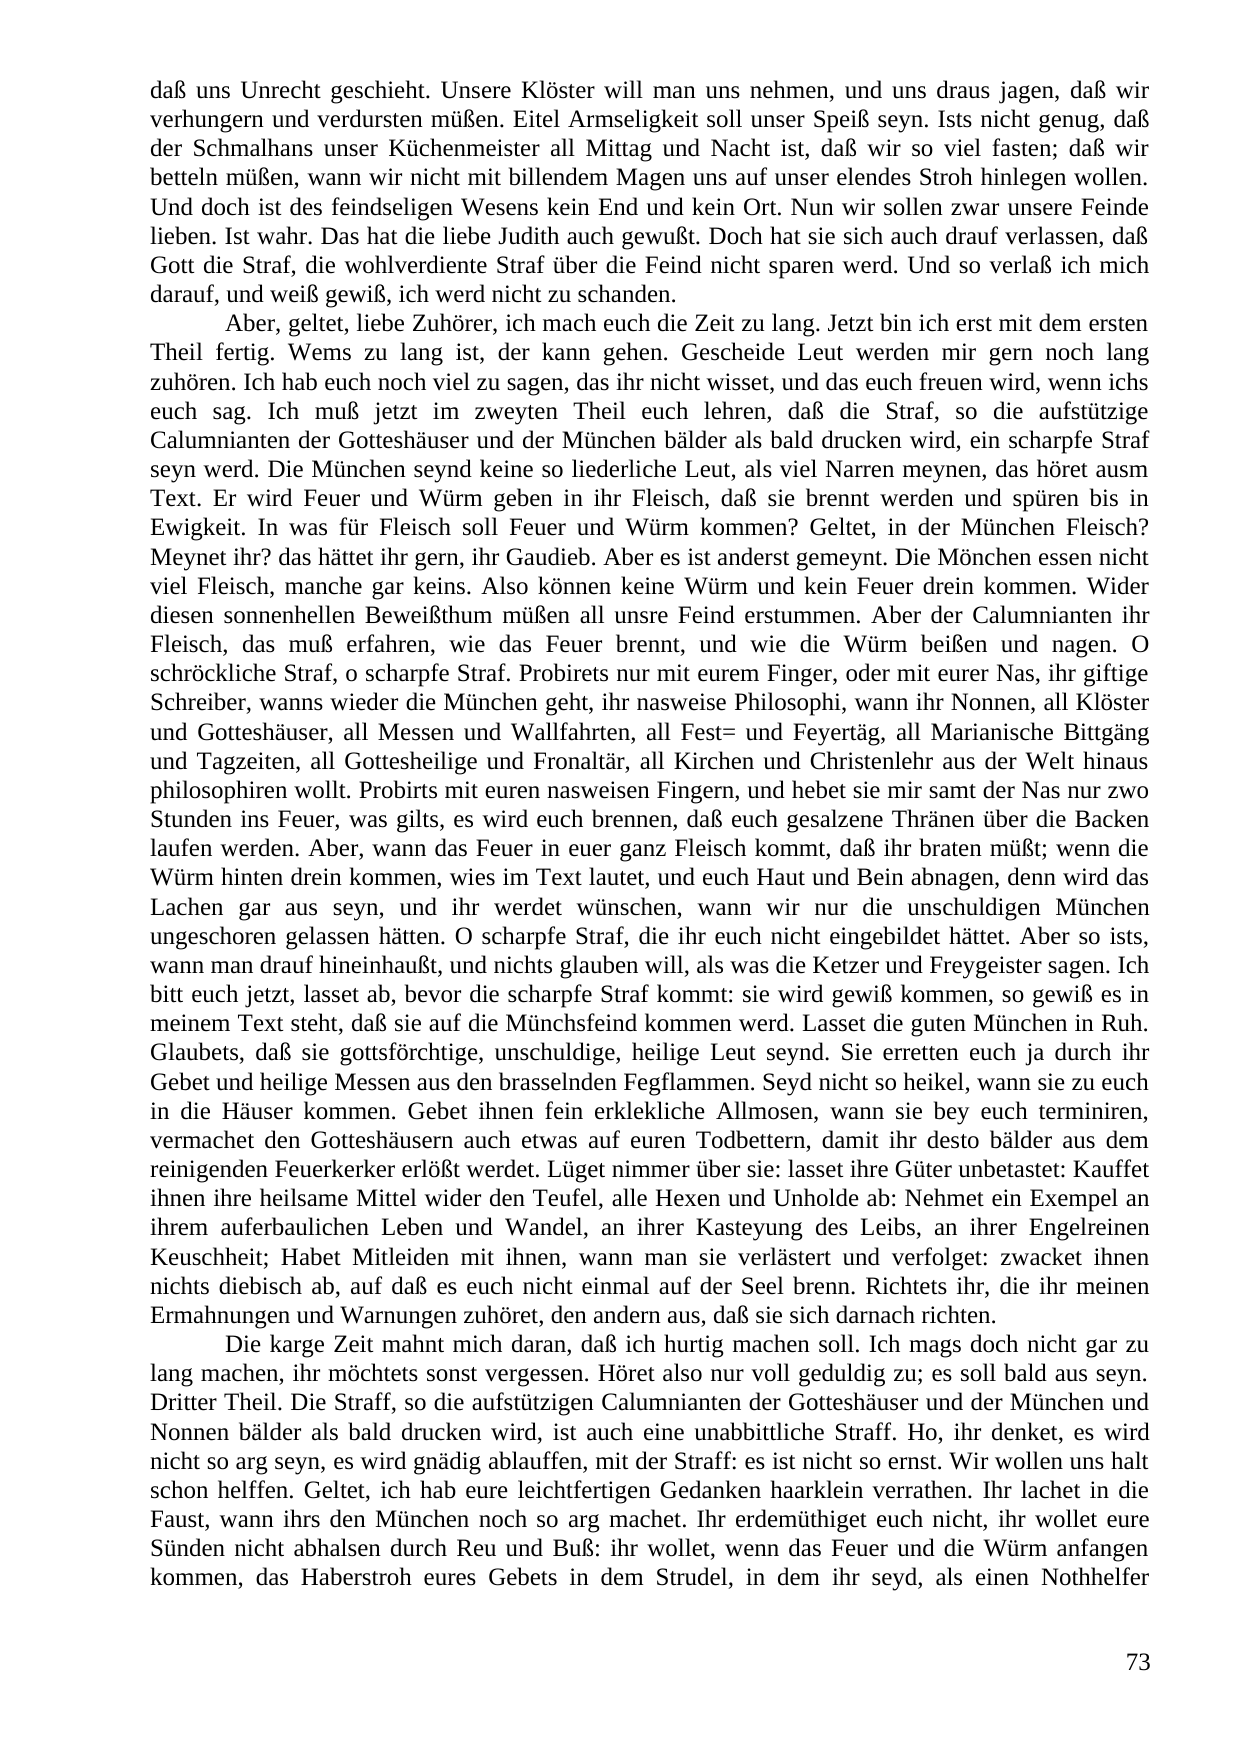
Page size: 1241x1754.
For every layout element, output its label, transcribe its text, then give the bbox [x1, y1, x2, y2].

text Aber, geltet, liebe Zuhörer, ich mach euch die Zeit zu lang. Jetzt bin ich erst mit dem ersten Theil fertig. Wems zu lang ist, der kann gehen. Gescheide Leut werden mir gern noch lang zuhören. Ich hab euch noch viel zu sagen, das ihr nicht wisset, und das euch freuen wird, wenn ichs euch sag. Ich muß jetzt im zweyten Theil euch lehren, daß die Straf, so die aufstützige Calumnianten der Gotteshäuser und der München bälder als bald drucken wird, ein scharpfe Straf seyn werd. Die München seynd keine so liederliche Leut, als viel Narren meynen, das höret ausm Text. Er wird Feuer und Würm geben in ihr Fleisch, daß sie brennt werden und spüren bis in Ewigkeit. In was für Fleisch soll Feuer und Würm kommen? Geltet, in der München Fleisch? Meynet ihr? das hättet ihr gern, ihr Gaudieb. Aber es ist anderst gemeynt. Die Mönchen essen nicht viel Fleisch, manche gar keins. Also können keine Würm und kein Feuer drein kommen. Wider diesen sonnenhellen Beweißthum müßen all unsre Feind erstummen. Aber der Calumnianten ihr Fleisch, das muß erfahren, wie das Feuer brennt, und wie die Würm beißen und nagen. O schröckliche Straf, o scharpfe Straf. Probirets nur mit eurem Finger, oder mit eurer Nas, ihr giftige Schreiber, wanns wieder die München geht, ihr nasweise Philosophi, wann ihr Nonnen, all Klöster und Gotteshäuser, all Messen und Wallfahrten, all Fest= und Feyertäg, all Marianische Bittgäng und Tagzeiten, all Gottesheilige und Fronaltär, all Kirchen und Christenlehr aus der Welt hinaus philosophiren wollt. Probirts mit euren nasweisen Fingern, und hebet sie mir samt der Nas nur zwo Stunden ins Feuer, was gilts, es wird euch brennen, daß euch gesalzene Thränen über die Backen laufen werden. Aber, wann das Feuer in euer ganz Fleisch kommt, daß ihr braten müßt; wenn die Würm hinten drein kommen, wies im Text lautet, und euch Haut und Bein abnagen, denn wird das Lachen gar aus seyn, und ihr werdet wünschen, wann wir nur die unschuldigen München ungeschoren gelassen hätten. O scharpfe Straf, die ihr euch nicht eingebildet hättet. Aber so ists, wann man drauf hineinhaußt, und nichts glauben will, als was die Ketzer und Freygeister sagen. Ich bitt euch jetzt, lasset ab, bevor die scharpfe Straf kommt: sie wird gewiß kommen, so gewiß es in meinem Text steht, daß sie auf die Münchsfeind kommen werd. Lasset die guten München in Ruh. Glaubets, daß sie gottsförchtige, unschuldige, heilige Leut seynd. Sie erretten euch ja durch ihr Gebet und heilige Messen aus den brasselnden Fegflammen. Seyd nicht so heikel, wann sie zu euch in die Häuser kommen. Gebet ihnen fein erklekliche Allmosen, wann sie bey euch terminiren, vermachet den Gotteshäusern auch etwas auf euren Todbettern, damit ihr desto bälder aus dem reinigenden Feuerkerker erlößt werdet. Lüget nimmer über sie: lasset ihre Güter unbetastet: Kauffet ihnen ihre heilsame Mittel wider den Teufel, alle Hexen und Unholde ab: Nehmet ein Exempel an ihrem auferbaulichen Leben und Wandel, an ihrer Kasteyung des Leibs, an ihrer Engelreinen Keuschheit; Habet Mitleiden mit ihnen, wann man sie verlästert und verfolget: zwacket ihnen nichts diebisch ab, auf daß es euch nicht einmal auf der Seel brenn. Richtets ihr, die ihr meinen Ermahnungen und Warnungen zuhöret, den andern aus, daß sie sich darnach richten. [150, 308, 1151, 1329]
text daß uns Unrecht geschieht. Unsere Klöster will man uns nehmen, und uns draus jagen, daß wir verhungern und verdursten müßen. Eitel Armseligkeit soll unser Speiß seyn. Ists nicht genug, daß der Schmalhans unser Küchenmeister all Mittag und Nacht ist, daß wir so viel fasten; daß wir betteln müßen, wann wir nicht mit billendem Magen uns auf unser elendes Stroh hinlegen wollen. Und doch ist des feindseligen Wesens kein End und kein Ort. Nun wir sollen zwar unsere Feinde lieben. Ist wahr. Das hat die liebe Judith auch gewußt. Doch hat sie sich auch drauf verlassen, daß Gott die Straf, die wohlverdiente Straf über die Feind nicht sparen werd. Und so verlaß ich mich darauf, und weiß gewiß, ich werd nicht zu schanden. [150, 75, 1151, 308]
text Die karge Zeit mahnt mich daran, daß ich hurtig machen soll. Ich mags doch nicht gar zu lang machen, ihr möchtets sonst vergessen. Höret also nur voll geduldig zu; es soll bald aus seyn. Dritter Theil. Die Straff, so die aufstützigen Calumnianten der Gotteshäuser und der München und Nonnen bälder als bald drucken wird, ist auch eine unabbittliche Straff. Ho, ihr denket, es wird nicht so arg seyn, es wird gnädig ablauffen, mit der Straff: es ist nicht so ernst. Wir wollen uns halt schon helffen. Geltet, ich hab eure leichtfertigen Gedanken haarklein verrathen. Ihr lachet in die Faust, wann ihrs den München noch so arg machet. Ihr erdemüthiget euch nicht, ihr wollet eure Sünden nicht abhalsen durch Reu und Buß: ihr wollet, wenn das Feuer und die Würm anfangen kommen, das Haberstroh eures Gebets in dem Strudel, in dem ihr seyd, als einen Nothhelfer [150, 1329, 1151, 1591]
